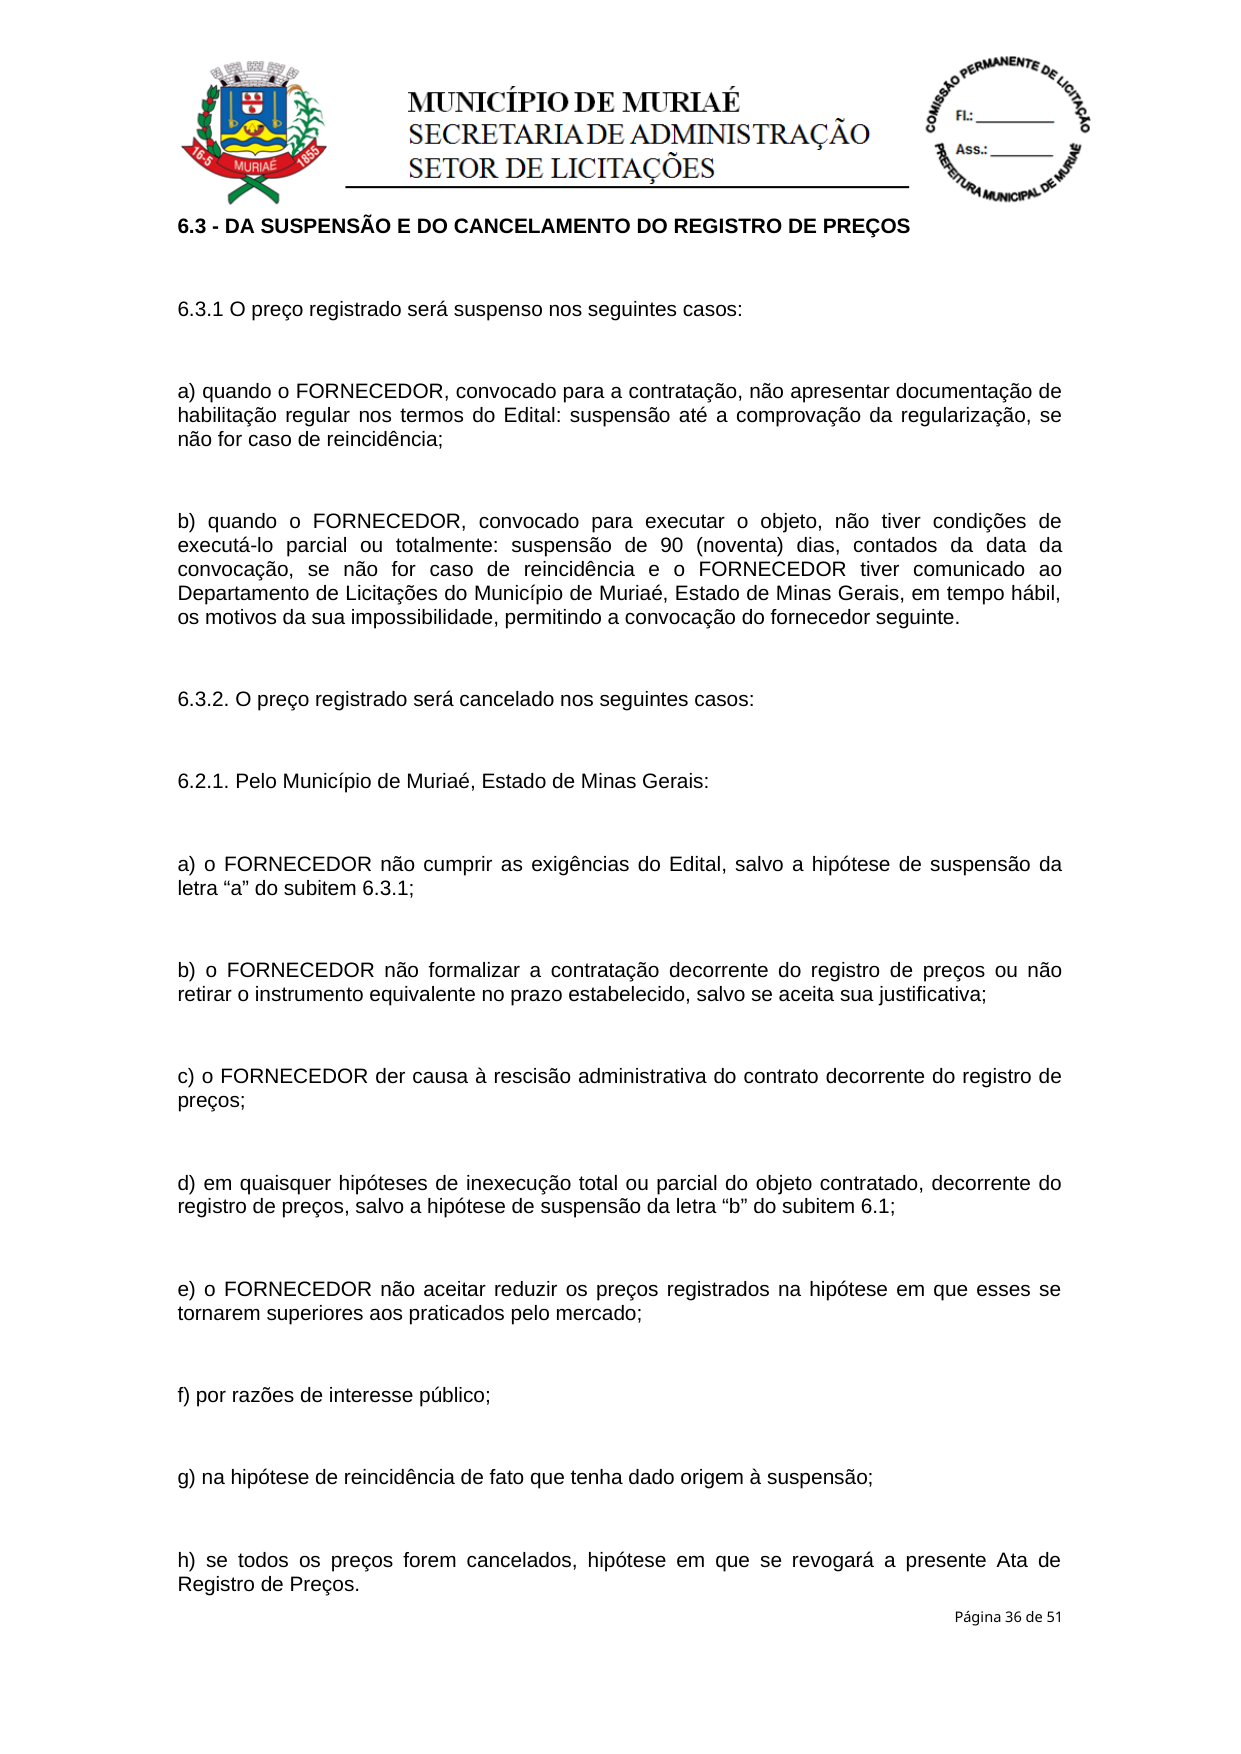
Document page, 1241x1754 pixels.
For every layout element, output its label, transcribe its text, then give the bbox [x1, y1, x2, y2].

text 6.3.2. O preço registrado será cancelado nos seguintes casos: [177, 687, 1063, 711]
text 6.2.1. Pelo Município de Muriaé, Estado de Minas Gerais: [177, 769, 1063, 793]
text f) por razões de interesse público; [177, 1383, 1063, 1407]
text b) quando o FORNECEDOR, convocado para executar o objeto, não tiver condições de executá-lo parcial ou totalmente: suspensão de 90 (noventa) dias, contados da data da convocação, se não for caso de reincidência e o FORNECEDOR tiver comunicado ao Departamento de Licitações do Município de Muriaé, Estado de Minas Gerais, em tempo hábil, os motivos da sua impossibilidade, permitindo a convocação do fornecedor seguinte. [177, 509, 1063, 629]
text 6.3.1 O preço registrado será suspenso nos seguintes casos: [177, 296, 1063, 320]
text a) o FORNECEDOR não cumprir as exigências do Edital, salvo a hipótese de suspensão da letra “a” do subitem 6.3.1; [177, 852, 1063, 899]
text e) o FORNECEDOR não aceitar reduzir os preços registrados na hipótese em que esses se tornarem superiores aos praticados pelo mercado; [177, 1277, 1063, 1324]
text b) o FORNECEDOR não formalizar a contratação decorrente do registro de preços ou não retirar o instrumento equivalente no prazo estabelecido, salvo se aceita sua justificativa; [177, 958, 1063, 1006]
text g) na hipótese de reincidência de fato que tenha dado origem à suspensão; [177, 1465, 1063, 1489]
text 6.3 - DA SUSPENSÃO E DO CANCELAMENTO DO REGISTRO DE PREÇOS [177, 215, 1063, 238]
text h) se todos os preços forem cancelados, hipótese em que se revogará a presente Ata de Registro de Preços. [177, 1547, 1063, 1595]
text c) o FORNECEDOR der causa à rescisão administrativa do contrato decorrente do registro de preços; [177, 1064, 1063, 1112]
text a) quando o FORNECEDOR, convocado para a contratação, não apresentar documentação de habilitação regular nos termos do Edital: suspensão até a comprovação da regularização, se não for caso de reincidência; [177, 379, 1063, 451]
text d) em quaisquer hipóteses de inexecução total ou parcial do objeto contratado, decorrente do registro de preços, salvo a hipótese de suspensão da letra “b” do subitem 6.1; [177, 1170, 1063, 1218]
